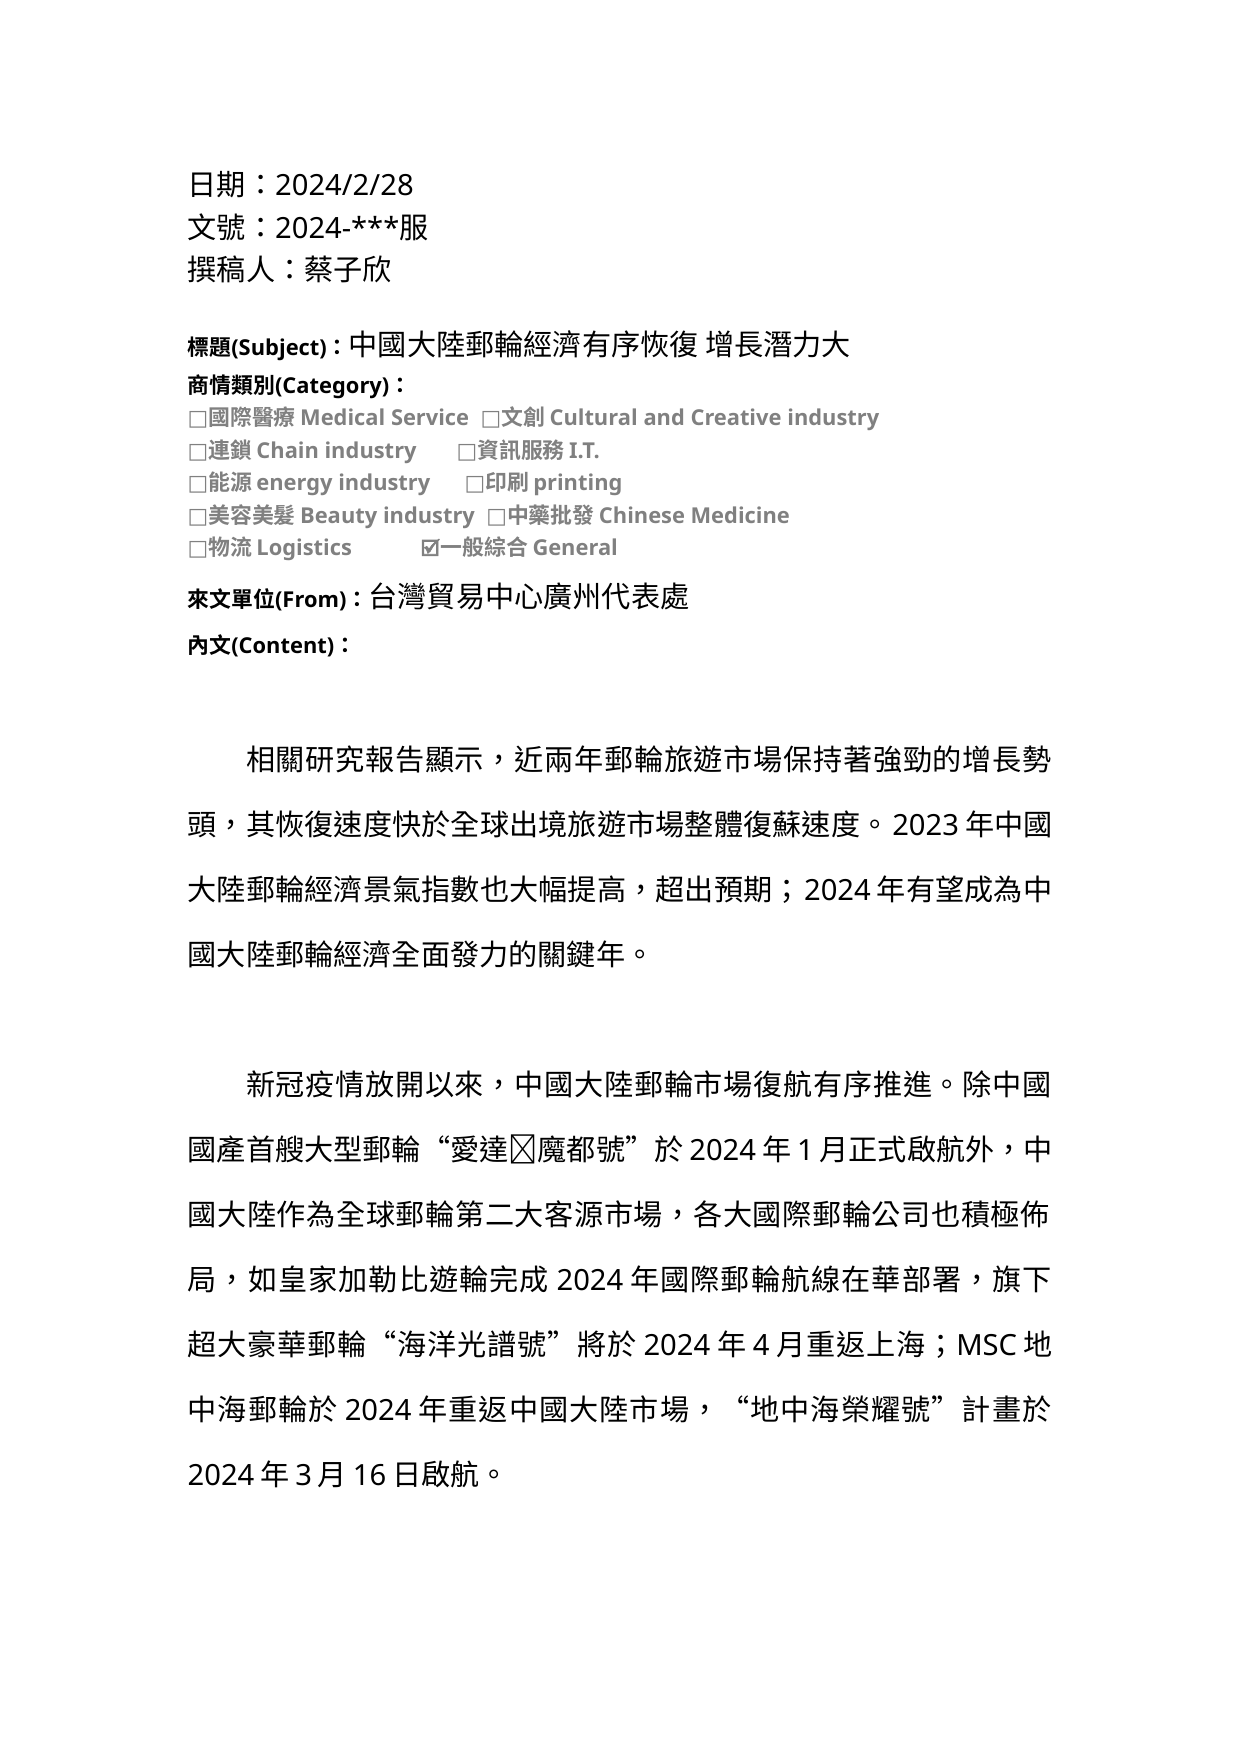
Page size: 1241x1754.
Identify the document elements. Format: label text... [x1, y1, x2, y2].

text 新冠疫情放開以來，中國大陸郵輪市場復航有序推進。除中國國產首艘大型郵輪“愛達魔都號”於2024年1月正式啟航外，中國大陸作為全球郵輪第二大客源市場，各大國際郵輪公司也積極佈局，如皇家加勒比遊輪完成2024年國際郵輪航線在華部署，旗下超大豪華郵輪“海洋光譜號”將於2024年4月重返上海；MSC地中海郵輪於2024年重返中國大陸市場，“地中海榮耀號”計畫於2024年3月16日啟航。 [187, 1046, 1053, 1501]
text 商情類別(Category)： [187, 364, 1053, 396]
text 來文單位(From)：台灣貿易中心廣州代表處 [187, 559, 1053, 624]
text 撰稿人：蔡子欣 [187, 247, 1053, 289]
text 日期：2024/2/28 [187, 162, 1053, 204]
text 標題(Subject)：中國大陸郵輪經濟有序恢復 增長潛力大 [187, 322, 1053, 364]
text 相關研究報告顯示，近兩年郵輪旅遊市場保持著強勁的增長勢頭，其恢復速度快於全球出境旅遊市場整體復蘇速度。2023年中國大陸郵輪經濟景氣指數也大幅提高，超出預期；2024年有望成為中國大陸郵輪經濟全面發力的關鍵年。 [187, 721, 1053, 981]
text 文號：2024-***服 [187, 204, 1053, 247]
text □能源energy industry □印刷printing [187, 461, 1053, 494]
text □國際醫療Medical Service □文創Cultural and Creative industry [187, 396, 1053, 429]
text 內文(Content)： [187, 624, 1053, 656]
text □美容美髮Beauty industry □中藥批發Chinese Medicine [187, 494, 1053, 526]
text □連鎖Chain industry □資訊服務I.T. [187, 429, 1053, 461]
text □物流Logistics 一般綜合General [187, 526, 1053, 559]
